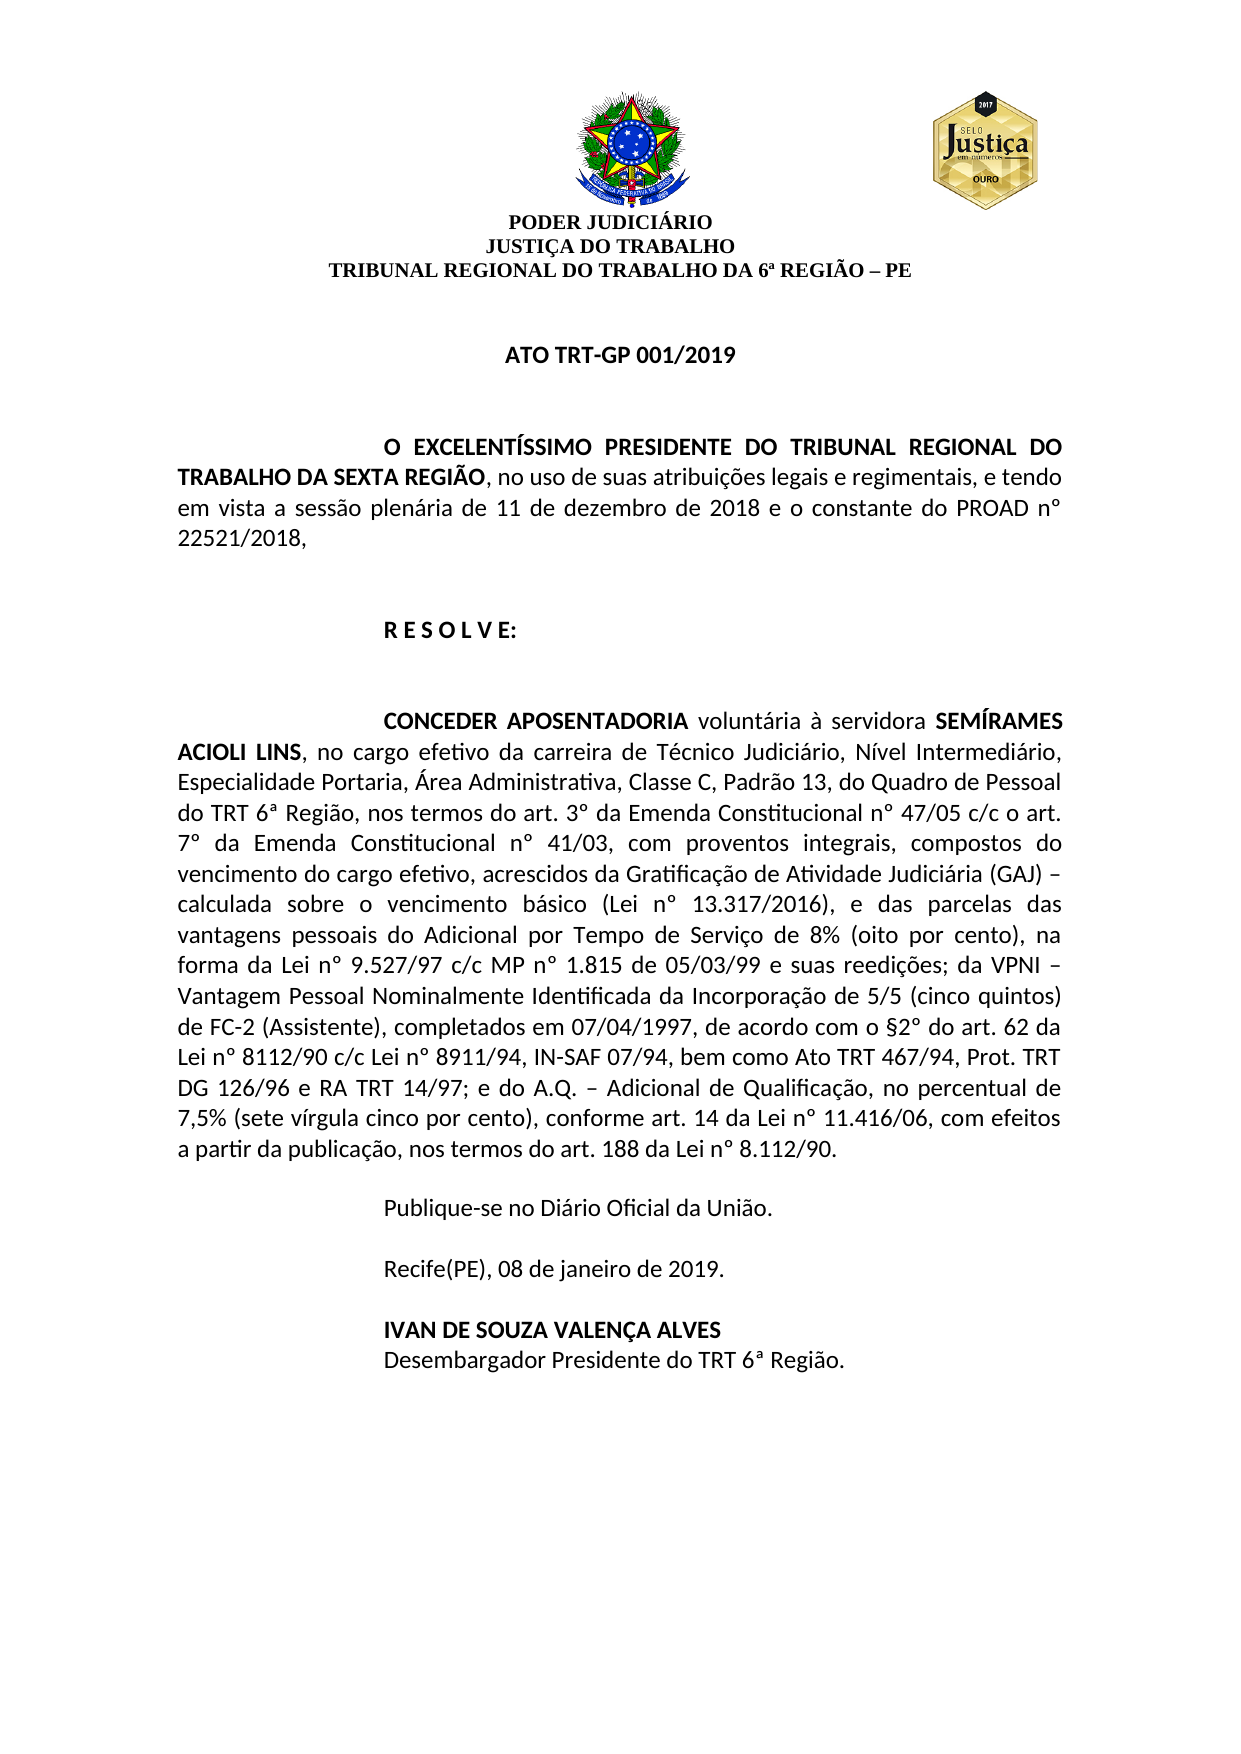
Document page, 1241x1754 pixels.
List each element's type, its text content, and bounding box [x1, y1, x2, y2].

text Recife(PE), 08 de janeiro de 2019. [177, 1253, 1063, 1283]
picture [933, 91, 1038, 210]
picture [569, 88, 693, 210]
text CONCEDER APOSENTADORIA voluntária à servidora SEMÍRAMES ACIOLI LINS, no cargo efetivo da carreira de Técnico Judiciário, Nível Intermediário, Especialidade Portaria, Área Administrativa, Classe C, Padrão 13, do Quadro de Pessoal do TRT 6ª Região, nos termos do art. 3º da Emenda Constitucional nº 47/05 c/c o art. 7º da Emenda Constitucional nº 41/03, com proventos integrais, compostos do vencimento do cargo efetivo, acrescidos da Gratificação de Atividade Judiciária (GAJ) – calculada sobre o vencimento básico (Lei nº 13.317/2016), e das parcelas das vantagens pessoais do Adicional por Tempo de Serviço de 8% (oito por cento), na forma da Lei nº 9.527/97 c/c MP nº 1.815 de 05/03/99 e suas reedições; da VPNI – Vantagem Pessoal Nominalmente Identificada da Incorporação de 5/5 (cinco quintos) de FC-2 (Assistente), completados em 07/04/1997, de acordo com o §2º do art. 62 da Lei nº 8112/90 c/c Lei nº 8911/94, IN-SAF 07/94, bem como Ato TRT 467/94, Prot. TRT DG 126/96 e RA TRT 14/97; e do A.Q. – Adicional de Qualificação, no percentual de 7,5% (sete vírgula cinco por cento), conforme art. 14 da Lei nº 11.416/06, com efeitos a partir da publicação, nos termos do art. 188 da Lei nº 8.112/90. [177, 705, 1063, 1163]
text TRIBUNAL REGIONAL DO TRABALHO DA 6ª REGIÃO – PE [177, 258, 1063, 282]
text IVAN DE SOUZA VALENÇA ALVES [383, 1314, 1063, 1344]
text ATO TRT-GP 001/2019 [177, 339, 1063, 370]
text PODER JUDICIÁRIO [177, 210, 1043, 234]
text O EXCELENTÍSSIMO PRESIDENTE DO TRIBUNAL REGIONAL DO TRABALHO DA SEXTA REGIÃO, no uso de suas atribuições legais e regimentais, e tendo em vista a sessão plenária de 11 de dezembro de 2018 e o constante do PROAD nº 22521/2018, [177, 431, 1063, 553]
text R E S O L V E: [177, 614, 1063, 644]
text Publique-se no Diário Oficial da União. [177, 1192, 1063, 1222]
text Desembargador Presidente do TRT 6ª Região. [383, 1344, 1063, 1375]
text JUSTIÇA DO TRABALHO [177, 234, 1043, 258]
